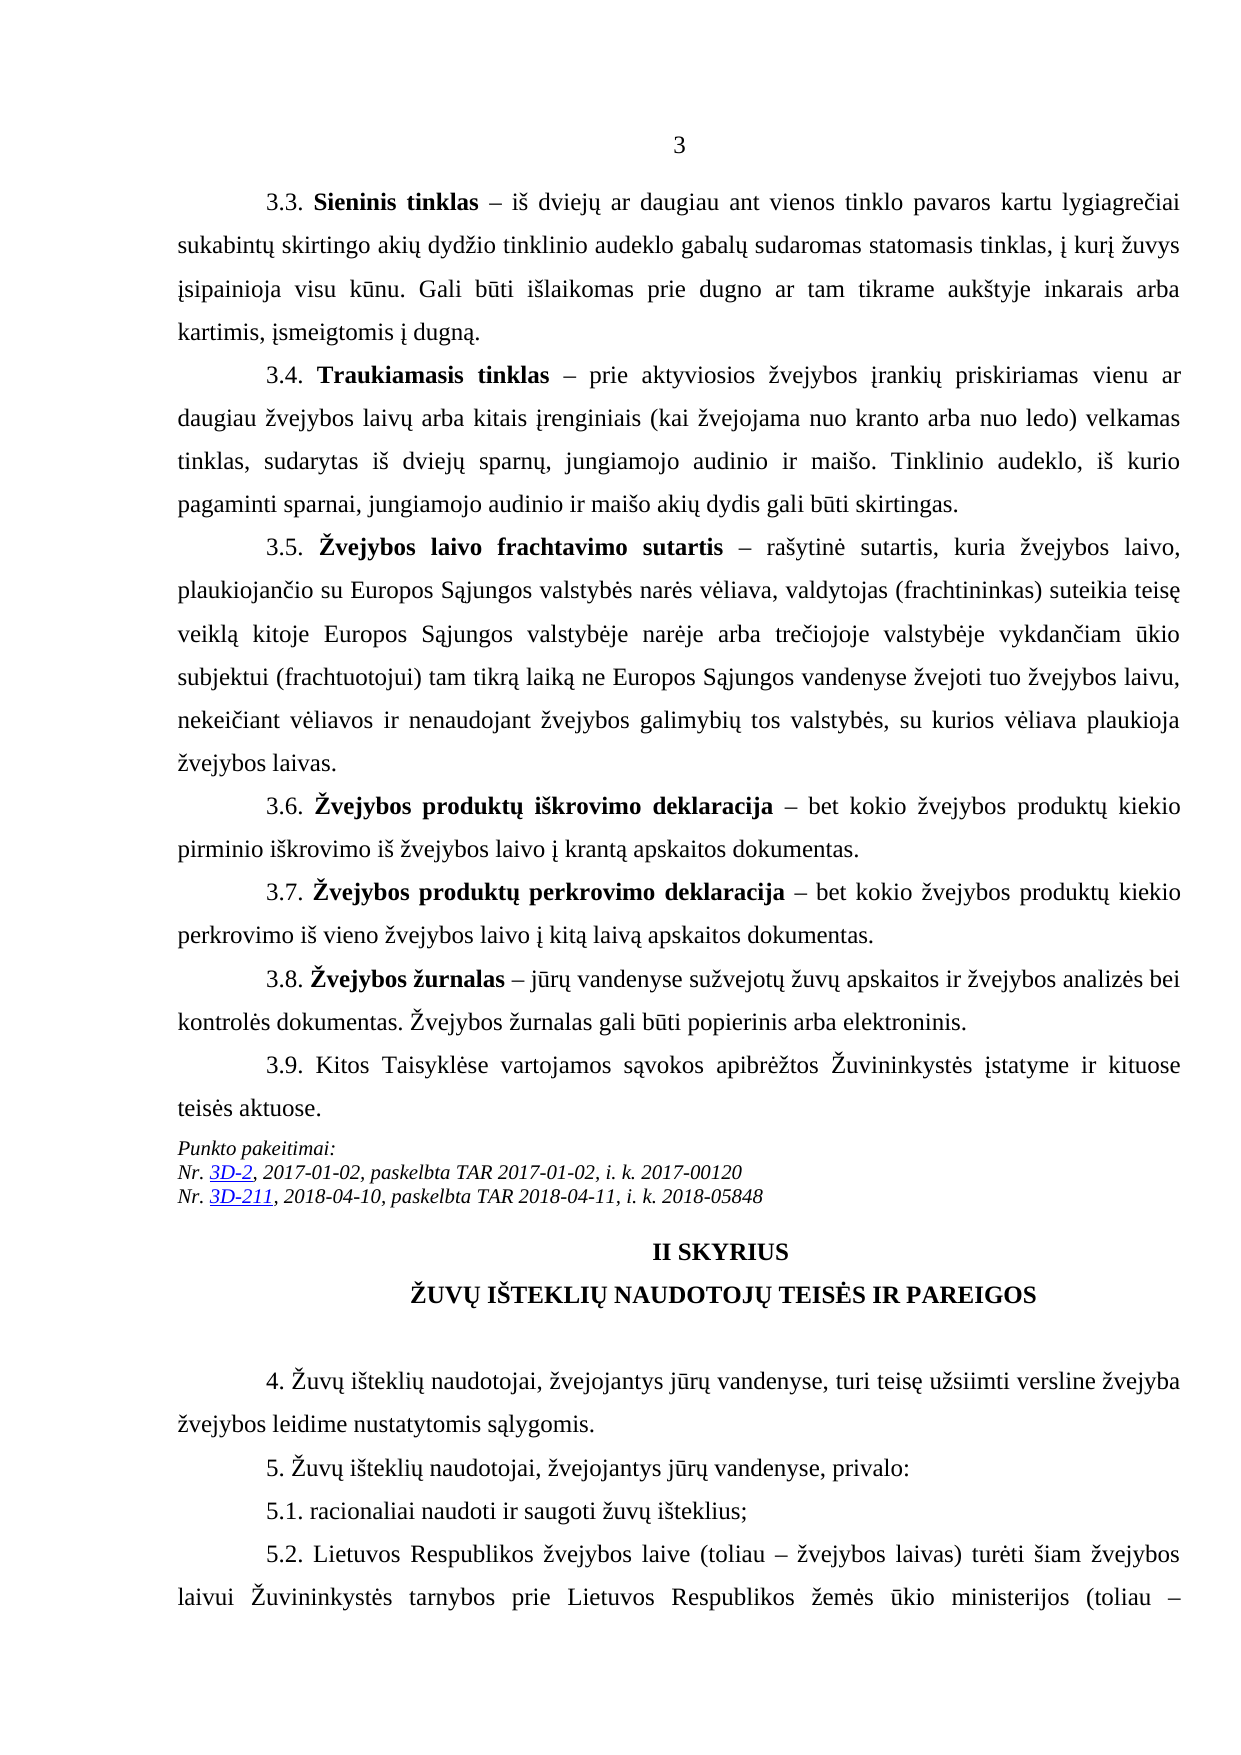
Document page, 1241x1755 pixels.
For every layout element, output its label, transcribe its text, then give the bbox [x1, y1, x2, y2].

text 5. Žuvų išteklių naudotojai, žvejojantys jūrų vandenyse, privalo: [177, 1453, 1181, 1481]
text ŽUVŲ IŠTEKLIŲ NAUDOTOJŲ TEISĖS IR PAREIGOS [177, 1280, 1181, 1309]
text II SKYRIUS [177, 1237, 1181, 1266]
text 3.7. Žvejybos produktų perkrovimo deklaracija – bet kokio žvejybos produktų kiekio perkrovimo iš vieno žvejybos laivo į kitą laivą apskaitos dokumentas. [177, 877, 1181, 949]
text 4. Žuvų išteklių naudotojai, žvejojantys jūrų vandenyse, turi teisę užsiimti versline žvejyba žvejybos leidime nustatytomis sąlygomis. [177, 1366, 1181, 1438]
text 3.3. Sieninis tinklas – iš dviejų ar daugiau ant vienos tinklo pavaros kartu lygiagrečiai sukabintų skirtingo akių dydžio tinklinio audeklo gabalų sudaromas statomasis tinklas, į kurį žuvys įsipainioja visu kūnu. Gali būti išlaikomas prie dugno ar tam tikrame aukštyje inkarais arba kartimis, įsmeigtomis į dugną. [177, 187, 1181, 346]
text 3.4. Traukiamasis tinklas – prie aktyviosios žvejybos įrankių priskiriamas vienu ar daugiau žvejybos laivų arba kitais įrenginiais (kai žvejojama nuo kranto arba nuo ledo) velkamas tinklas, sudarytas iš dviejų sparnų, jungiamojo audinio ir maišo. Tinklinio audeklo, iš kurio pagaminti sparnai, jungiamojo audinio ir maišo akių dydis gali būti skirtingas. [177, 360, 1181, 518]
text Nr. 3D-211, 2018-04-10, paskelbta TAR 2018-04-11, i. k. 2018-05848 [177, 1184, 1181, 1208]
text 3.8. Žvejybos žurnalas – jūrų vandenyse sužvejotų žuvų apskaitos ir žvejybos analizės bei kontrolės dokumentas. Žvejybos žurnalas gali būti popierinis arba elektroninis. [177, 964, 1181, 1036]
text 3.6. Žvejybos produktų iškrovimo deklaracija – bet kokio žvejybos produktų kiekio pirminio iškrovimo iš žvejybos laivo į krantą apskaitos dokumentas. [177, 791, 1181, 863]
text Punkto pakeitimai: [177, 1136, 1181, 1160]
text 5.2. Lietuvos Respublikos žvejybos laive (toliau – žvejybos laivas) turėti šiam žvejybos laivui Žuvininkystės tarnybos prie Lietuvos Respublikos žemės ūkio ministerijos (toliau – [177, 1539, 1181, 1611]
text 5.1. racionaliai naudoti ir saugoti žuvų išteklius; [177, 1496, 1181, 1524]
text 3.5. Žvejybos laivo frachtavimo sutartis – rašytinė sutartis, kuria žvejybos laivo, plaukiojančio su Europos Sąjungos valstybės narės vėliava, valdytojas (frachtininkas) suteikia teisę veiklą kitoje Europos Sąjungos valstybėje narėje arba trečiojoje valstybėje vykdančiam ūkio subjektui (frachtuotojui) tam tikrą laiką ne Europos Sąjungos vandenyse žvejoti tuo žvejybos laivu, nekeičiant vėliavos ir nenaudojant žvejybos galimybių tos valstybės, su kurios vėliava plaukioja žvejybos laivas. [177, 532, 1181, 777]
text 3.9. Kitos Taisyklėse vartojamos sąvokos apibrėžtos Žuvininkystės įstatyme ir kituose teisės aktuose. [177, 1050, 1181, 1122]
text Nr. 3D-2, 2017-01-02, paskelbta TAR 2017-01-02, i. k. 2017-00120 [177, 1160, 1181, 1184]
